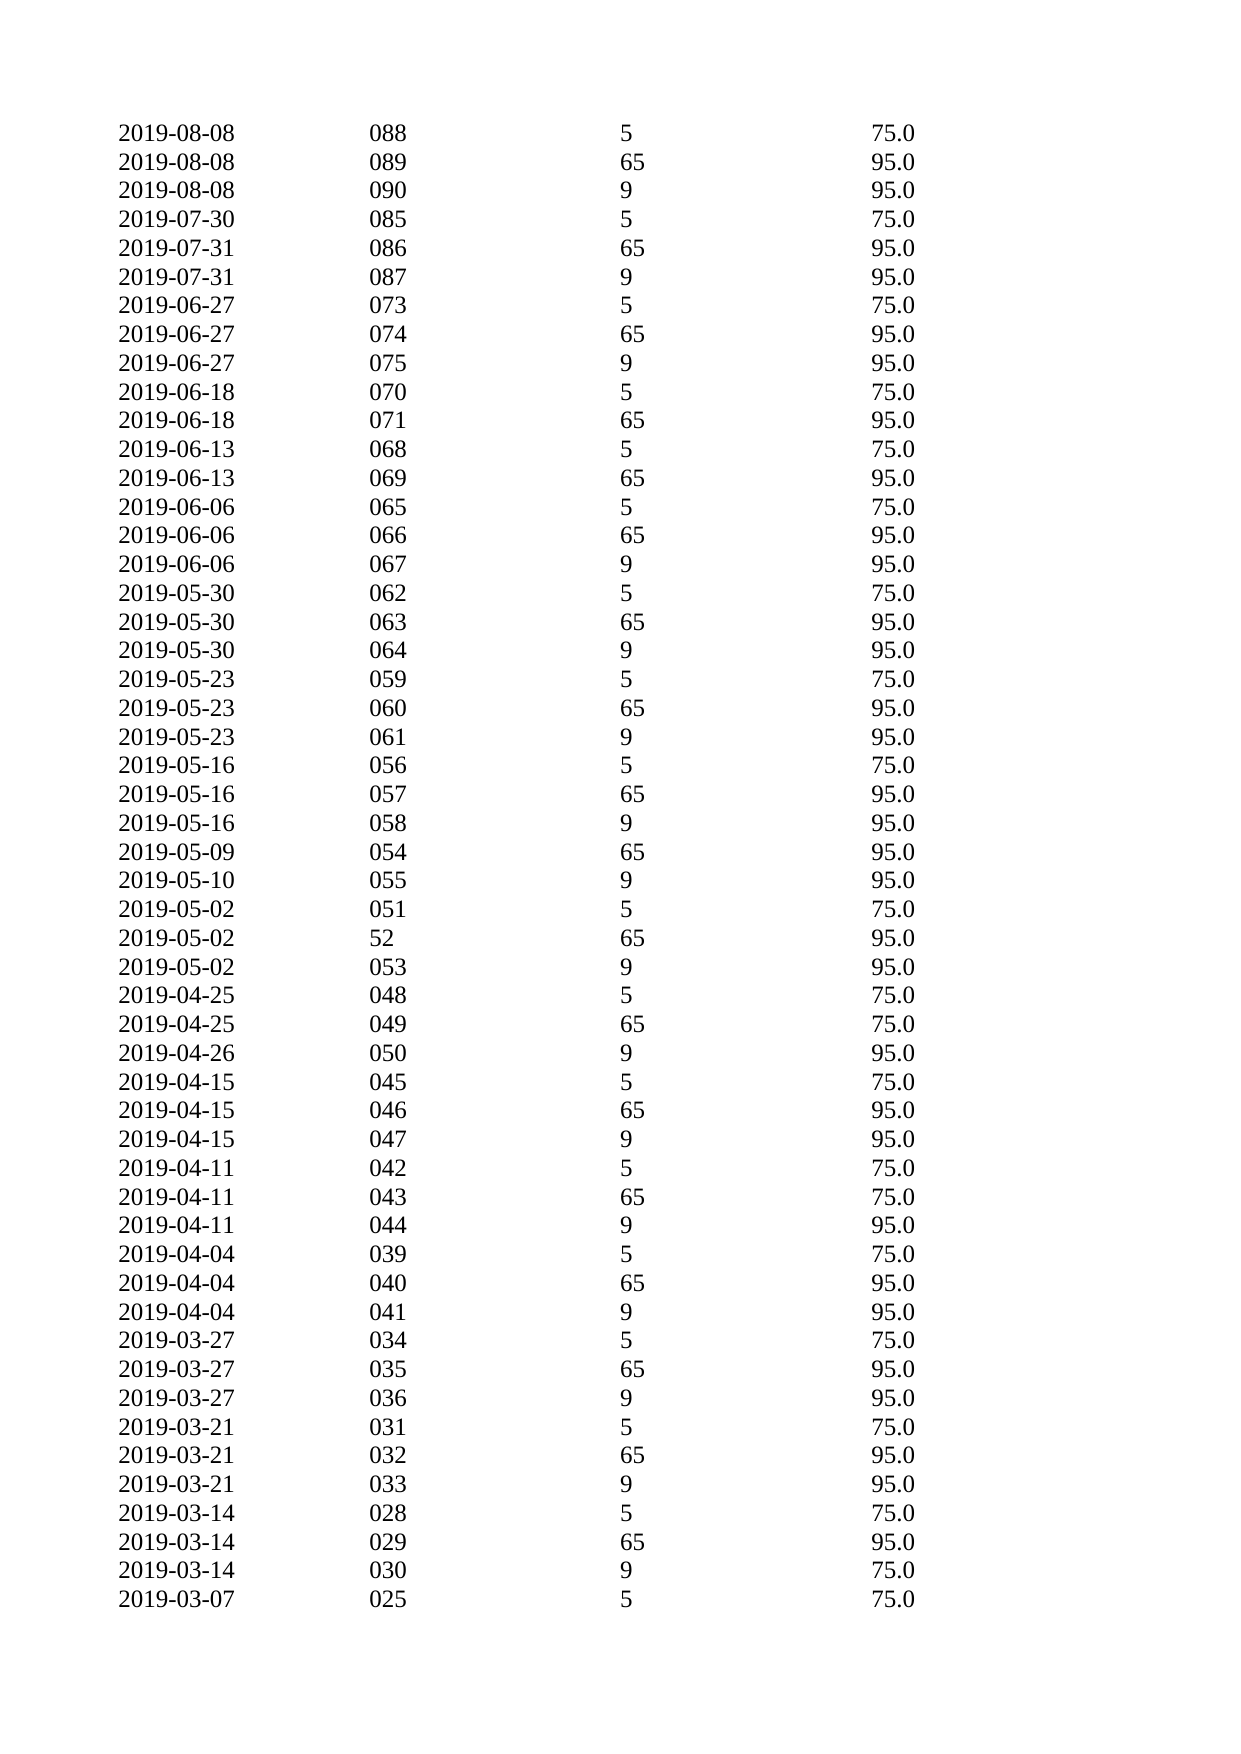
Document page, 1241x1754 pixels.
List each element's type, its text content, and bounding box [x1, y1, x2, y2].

table_cell 068 [369, 434, 620, 463]
table_cell 073 [369, 291, 620, 319]
table_cell 95.0 [871, 837, 1122, 866]
table_cell 95.0 [871, 319, 1122, 348]
table_cell 75.0 [871, 291, 1122, 319]
table_cell 071 [369, 406, 620, 434]
table_cell 2019-06-06 [118, 549, 369, 578]
table_cell 049 [369, 1009, 620, 1038]
table_cell 2019-05-23 [118, 722, 369, 751]
table_cell 2019-06-06 [118, 521, 369, 549]
table_cell 2019-05-30 [118, 636, 369, 664]
table_cell 041 [369, 1297, 620, 1326]
table_cell 086 [369, 233, 620, 262]
table_cell 2019-03-27 [118, 1383, 369, 1412]
table_cell 2019-04-15 [118, 1096, 369, 1124]
table_cell 65 [620, 923, 871, 952]
table_cell 054 [369, 837, 620, 866]
table_cell 2019-03-27 [118, 1326, 369, 1354]
table_cell 75.0 [871, 578, 1122, 607]
table_cell 044 [369, 1211, 620, 1239]
table_cell 032 [369, 1441, 620, 1469]
table_cell 5 [620, 492, 871, 521]
table_cell 2019-04-04 [118, 1239, 369, 1268]
table_cell 95.0 [871, 866, 1122, 894]
table_cell 2019-03-21 [118, 1412, 369, 1441]
table_cell 039 [369, 1239, 620, 1268]
table_cell 75.0 [871, 1009, 1122, 1038]
table_cell 035 [369, 1354, 620, 1383]
table_cell 085 [369, 204, 620, 233]
table_cell 9 [620, 722, 871, 751]
table_cell 9 [620, 952, 871, 981]
table_cell 058 [369, 808, 620, 837]
table_cell 034 [369, 1326, 620, 1354]
table_cell 95.0 [871, 521, 1122, 549]
table_cell 65 [620, 319, 871, 348]
table_cell 042 [369, 1153, 620, 1182]
table_cell 75.0 [871, 434, 1122, 463]
table_cell 2019-04-25 [118, 981, 369, 1009]
table_cell 2019-06-18 [118, 406, 369, 434]
table_cell 65 [620, 779, 871, 808]
table_cell 9 [620, 1038, 871, 1067]
table_cell 2019-04-15 [118, 1067, 369, 1096]
table_cell 95.0 [871, 1297, 1122, 1326]
table_cell 9 [620, 1383, 871, 1412]
table_cell 2019-06-13 [118, 434, 369, 463]
table_cell 2019-05-30 [118, 607, 369, 636]
table_cell 069 [369, 463, 620, 492]
table_cell 65 [620, 1268, 871, 1297]
table_cell 055 [369, 866, 620, 894]
table_cell 95.0 [871, 1469, 1122, 1498]
table_cell 5 [620, 894, 871, 923]
table_cell 75.0 [871, 1412, 1122, 1441]
table_cell 75.0 [871, 1153, 1122, 1182]
table_cell 2019-04-26 [118, 1038, 369, 1067]
table_cell 2019-06-06 [118, 492, 369, 521]
table_cell 2019-05-16 [118, 808, 369, 837]
table_cell 2019-07-30 [118, 204, 369, 233]
table_cell 033 [369, 1469, 620, 1498]
table_cell 062 [369, 578, 620, 607]
table_cell 2019-05-23 [118, 693, 369, 722]
table_cell 5 [620, 981, 871, 1009]
table_cell 070 [369, 377, 620, 406]
table_cell 95.0 [871, 693, 1122, 722]
table_cell 088 [369, 118, 620, 147]
table_cell 75.0 [871, 1182, 1122, 1211]
table_cell 2019-05-23 [118, 664, 369, 693]
table_cell 95.0 [871, 406, 1122, 434]
table_cell 050 [369, 1038, 620, 1067]
table_cell 95.0 [871, 722, 1122, 751]
table_cell 031 [369, 1412, 620, 1441]
table_cell 9 [620, 1556, 871, 1584]
table_cell 030 [369, 1556, 620, 1584]
table_cell 65 [620, 1182, 871, 1211]
table_cell 047 [369, 1124, 620, 1153]
table_cell 95.0 [871, 1038, 1122, 1067]
table_cell 2019-03-07 [118, 1584, 369, 1613]
table_cell 040 [369, 1268, 620, 1297]
table_cell 95.0 [871, 348, 1122, 377]
table_cell 65 [620, 147, 871, 176]
table_cell 95.0 [871, 607, 1122, 636]
table_cell 2019-04-04 [118, 1268, 369, 1297]
table_cell 2019-03-21 [118, 1469, 369, 1498]
table_cell 2019-08-08 [118, 176, 369, 204]
table_cell 65 [620, 521, 871, 549]
table_cell 5 [620, 118, 871, 147]
table_cell 2019-03-27 [118, 1354, 369, 1383]
table_cell 060 [369, 693, 620, 722]
table_cell 95.0 [871, 1527, 1122, 1556]
table_cell 9 [620, 1124, 871, 1153]
table_cell 95.0 [871, 779, 1122, 808]
table_cell 2019-08-08 [118, 118, 369, 147]
table_cell 063 [369, 607, 620, 636]
table_cell 029 [369, 1527, 620, 1556]
table_cell 5 [620, 664, 871, 693]
table_cell 2019-05-16 [118, 779, 369, 808]
table_cell 5 [620, 1584, 871, 1613]
table_cell 067 [369, 549, 620, 578]
table_cell 5 [620, 1239, 871, 1268]
table_cell 2019-04-15 [118, 1124, 369, 1153]
table_cell 065 [369, 492, 620, 521]
table_cell 65 [620, 1354, 871, 1383]
table_cell 65 [620, 693, 871, 722]
table_cell 5 [620, 1412, 871, 1441]
table_cell 2019-04-11 [118, 1211, 369, 1239]
table_cell 2019-05-16 [118, 751, 369, 779]
table_cell 95.0 [871, 233, 1122, 262]
table_cell 5 [620, 377, 871, 406]
table_cell 2019-06-18 [118, 377, 369, 406]
table_cell 95.0 [871, 1124, 1122, 1153]
table_cell 9 [620, 808, 871, 837]
table_cell 2019-05-30 [118, 578, 369, 607]
table_cell 2019-03-21 [118, 1441, 369, 1469]
table_cell 5 [620, 204, 871, 233]
table_cell 2019-06-13 [118, 463, 369, 492]
table_cell 2019-05-02 [118, 952, 369, 981]
table_cell 2019-04-11 [118, 1182, 369, 1211]
table_cell 75.0 [871, 118, 1122, 147]
table_cell 65 [620, 1441, 871, 1469]
table_cell 75.0 [871, 1498, 1122, 1527]
table_cell 090 [369, 176, 620, 204]
table_cell 75.0 [871, 1556, 1122, 1584]
table_cell 051 [369, 894, 620, 923]
table_cell 95.0 [871, 549, 1122, 578]
table_cell 057 [369, 779, 620, 808]
table_cell 9 [620, 1211, 871, 1239]
table_cell 9 [620, 1469, 871, 1498]
table_cell 059 [369, 664, 620, 693]
table_cell 074 [369, 319, 620, 348]
table_cell 028 [369, 1498, 620, 1527]
table_cell 75.0 [871, 1239, 1122, 1268]
table_cell 75.0 [871, 1326, 1122, 1354]
table_cell 95.0 [871, 1383, 1122, 1412]
table_cell 2019-04-04 [118, 1297, 369, 1326]
table_cell 95.0 [871, 636, 1122, 664]
table_cell 066 [369, 521, 620, 549]
table_cell 9 [620, 348, 871, 377]
table_cell 75.0 [871, 894, 1122, 923]
table_cell 2019-03-14 [118, 1498, 369, 1527]
table_cell 75.0 [871, 1584, 1122, 1613]
table_cell 2019-05-10 [118, 866, 369, 894]
table_cell 2019-05-02 [118, 923, 369, 952]
table_cell 95.0 [871, 1354, 1122, 1383]
table_cell 65 [620, 463, 871, 492]
table_cell 5 [620, 291, 871, 319]
table_cell 65 [620, 837, 871, 866]
table_cell 75.0 [871, 492, 1122, 521]
table_cell 52 [369, 923, 620, 952]
table_cell 65 [620, 406, 871, 434]
table_cell 5 [620, 1326, 871, 1354]
table_cell 2019-04-25 [118, 1009, 369, 1038]
table_cell 75.0 [871, 751, 1122, 779]
table_cell 043 [369, 1182, 620, 1211]
table_cell 9 [620, 262, 871, 291]
table_cell 5 [620, 1498, 871, 1527]
table_cell 95.0 [871, 176, 1122, 204]
table_cell 045 [369, 1067, 620, 1096]
table_cell 2019-07-31 [118, 233, 369, 262]
table_cell 9 [620, 549, 871, 578]
table_cell 75.0 [871, 664, 1122, 693]
table_cell 2019-03-14 [118, 1556, 369, 1584]
table_cell 2019-07-31 [118, 262, 369, 291]
table_cell 2019-06-27 [118, 291, 369, 319]
table_cell 95.0 [871, 952, 1122, 981]
table_cell 5 [620, 434, 871, 463]
table_cell 65 [620, 1096, 871, 1124]
table_cell 087 [369, 262, 620, 291]
table_cell 2019-08-08 [118, 147, 369, 176]
table_cell 75.0 [871, 1067, 1122, 1096]
table_cell 95.0 [871, 923, 1122, 952]
table_cell 2019-05-09 [118, 837, 369, 866]
table_cell 9 [620, 176, 871, 204]
table_cell 65 [620, 1009, 871, 1038]
table_cell 95.0 [871, 1441, 1122, 1469]
table_cell 064 [369, 636, 620, 664]
table_cell 95.0 [871, 808, 1122, 837]
table_cell 2019-06-27 [118, 348, 369, 377]
table_cell 036 [369, 1383, 620, 1412]
table_cell 089 [369, 147, 620, 176]
table_cell 048 [369, 981, 620, 1009]
table_cell 95.0 [871, 262, 1122, 291]
table_cell 75.0 [871, 377, 1122, 406]
table_cell 053 [369, 952, 620, 981]
table_cell 65 [620, 233, 871, 262]
table_cell 5 [620, 751, 871, 779]
table_cell 2019-05-02 [118, 894, 369, 923]
table_cell 95.0 [871, 1096, 1122, 1124]
table_cell 95.0 [871, 463, 1122, 492]
table_cell 2019-06-27 [118, 319, 369, 348]
table_cell 95.0 [871, 147, 1122, 176]
table_cell 056 [369, 751, 620, 779]
table_cell 061 [369, 722, 620, 751]
table_cell 2019-03-14 [118, 1527, 369, 1556]
table_cell 75.0 [871, 981, 1122, 1009]
table_cell 075 [369, 348, 620, 377]
table_cell 65 [620, 607, 871, 636]
table_cell 65 [620, 1527, 871, 1556]
table_cell 9 [620, 636, 871, 664]
table_cell 9 [620, 866, 871, 894]
table_cell 5 [620, 578, 871, 607]
table_cell 2019-04-11 [118, 1153, 369, 1182]
table_cell 75.0 [871, 204, 1122, 233]
table_cell 9 [620, 1297, 871, 1326]
table_cell 5 [620, 1153, 871, 1182]
table_cell 5 [620, 1067, 871, 1096]
table_cell 046 [369, 1096, 620, 1124]
table_cell 95.0 [871, 1211, 1122, 1239]
table_cell 95.0 [871, 1268, 1122, 1297]
table_cell 025 [369, 1584, 620, 1613]
